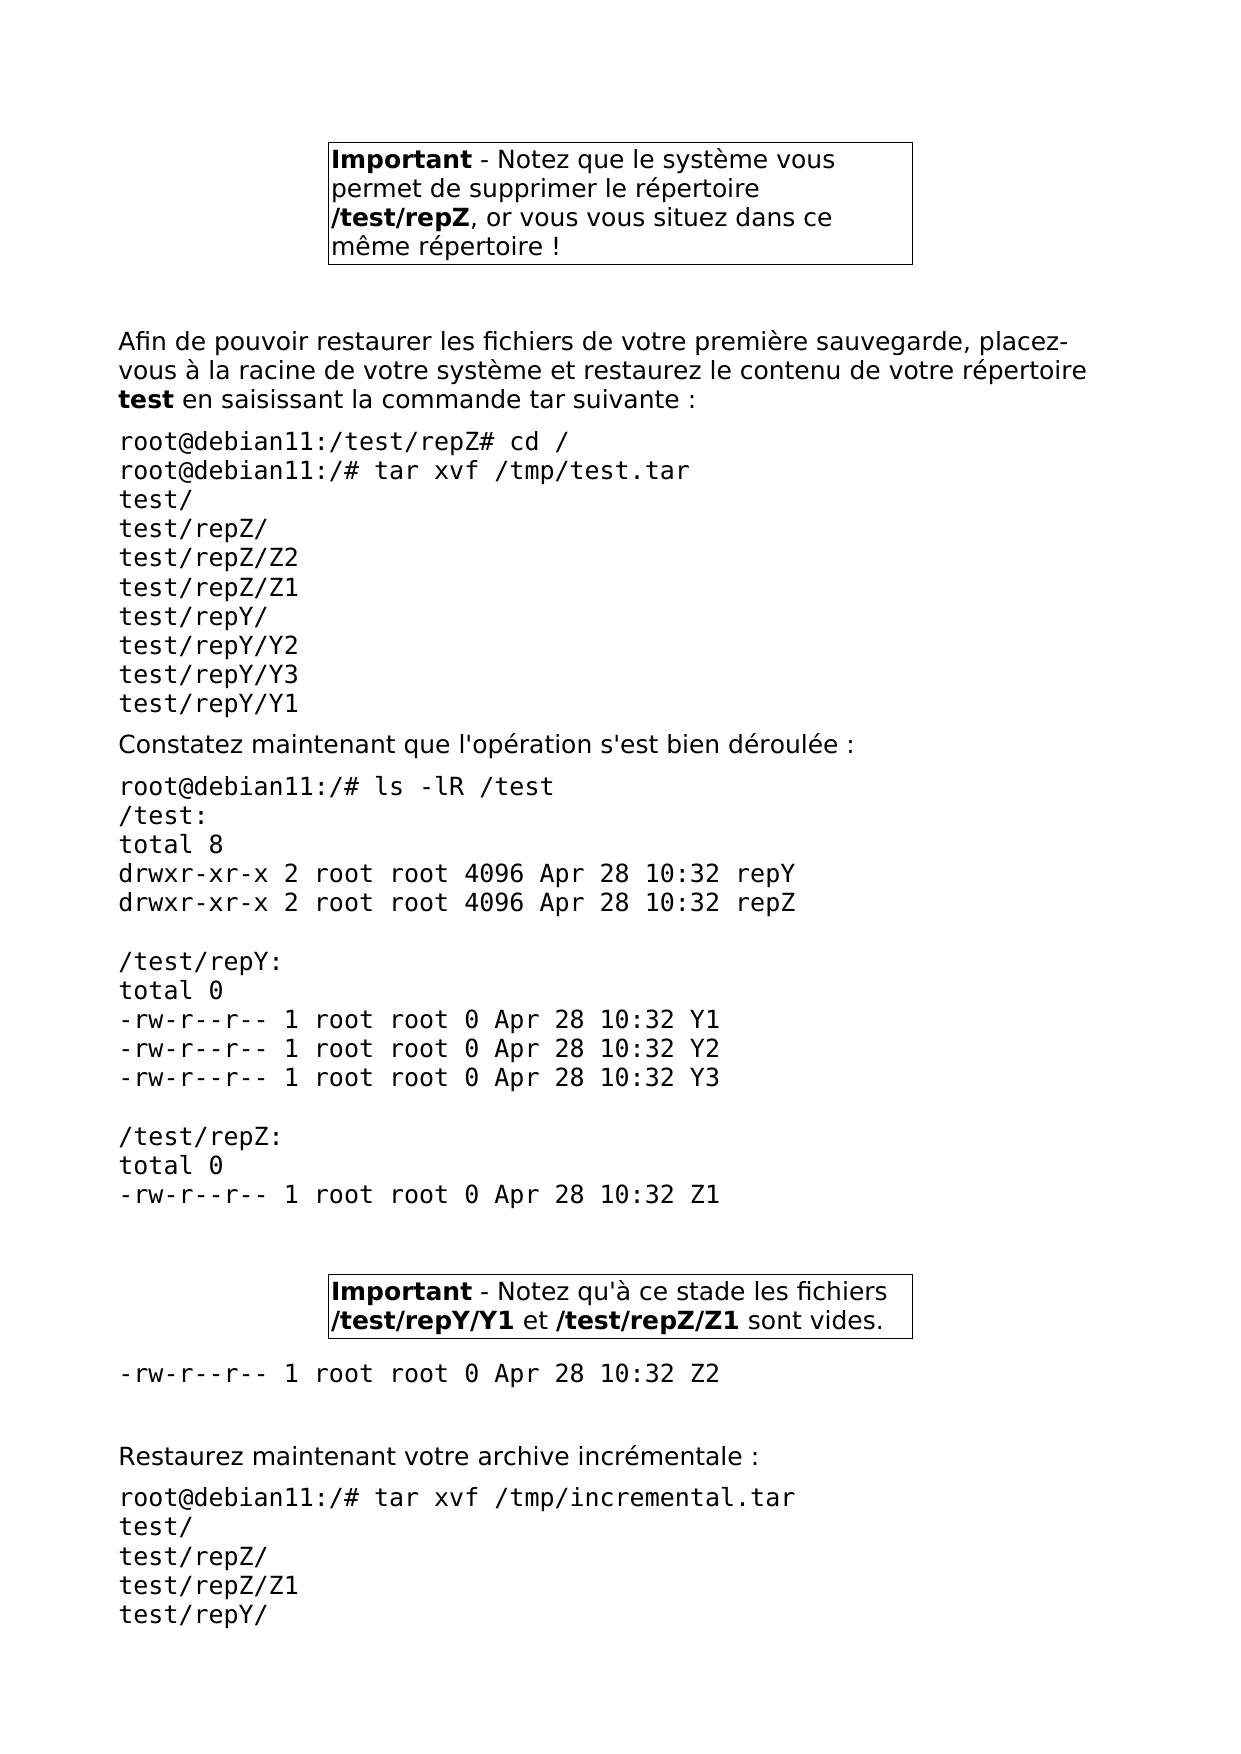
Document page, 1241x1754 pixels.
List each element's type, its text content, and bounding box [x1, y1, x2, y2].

text root@debian11:/# tar xvf /tmp/incremental.tar test/ test/repZ/ test/repZ/Z1 test/repY/ [118, 1483, 1122, 1629]
table_header Important - Notez qu'à ce stade les fichiers /test/repY/Y1 et /test/repZ/Z1 sont vides. [329, 1275, 912, 1338]
text Constatez maintenant que l'opération s'est bien déroulée : [118, 730, 1122, 759]
table_header Important - Notez que le système vous permet de supprimer le répertoire /test/repZ, or vous vous situez dans ce même répertoire ! [329, 143, 912, 264]
text Restaurez maintenant votre archive incrémentale : [118, 1442, 1122, 1471]
text root@debian11:/test/repZ# cd / root@debian11:/# tar xvf /tmp/test.tar test/ test/repZ/ test/repZ/Z2 test/repZ/Z1 test/repY/ test/repY/Y2 test/repY/Y3 test/repY/Y1 [118, 427, 1122, 718]
text root@debian11:/# ls -lR /test /test: total 8 drwxr-xr-x 2 root root 4096 Apr 28 10:32 repY drwxr-xr-x 2 root root 4096 Apr 28 10:32 repZ /test/repY: total 0 -rw-r--r-- 1 root root 0 Apr 28 10:32 Y1 -rw-r--r-- 1 root root 0 Apr 28 10:32 Y2 -rw-r--r-- 1 root root 0 Apr 28 10:32 Y3 /test/repZ: total 0 -rw-r--r-- 1 root root 0 Apr 28 10:32 Z1 -rw-r--r-- 1 root root 0 Apr 28 10:32 Z2 [118, 772, 1122, 1388]
text Afin de pouvoir restaurer les fichiers de votre première sauvegarde, placez-vous à la racine de votre système et restaurez le contenu de votre répertoire test en saisissant la commande tar suivante : [118, 327, 1122, 414]
